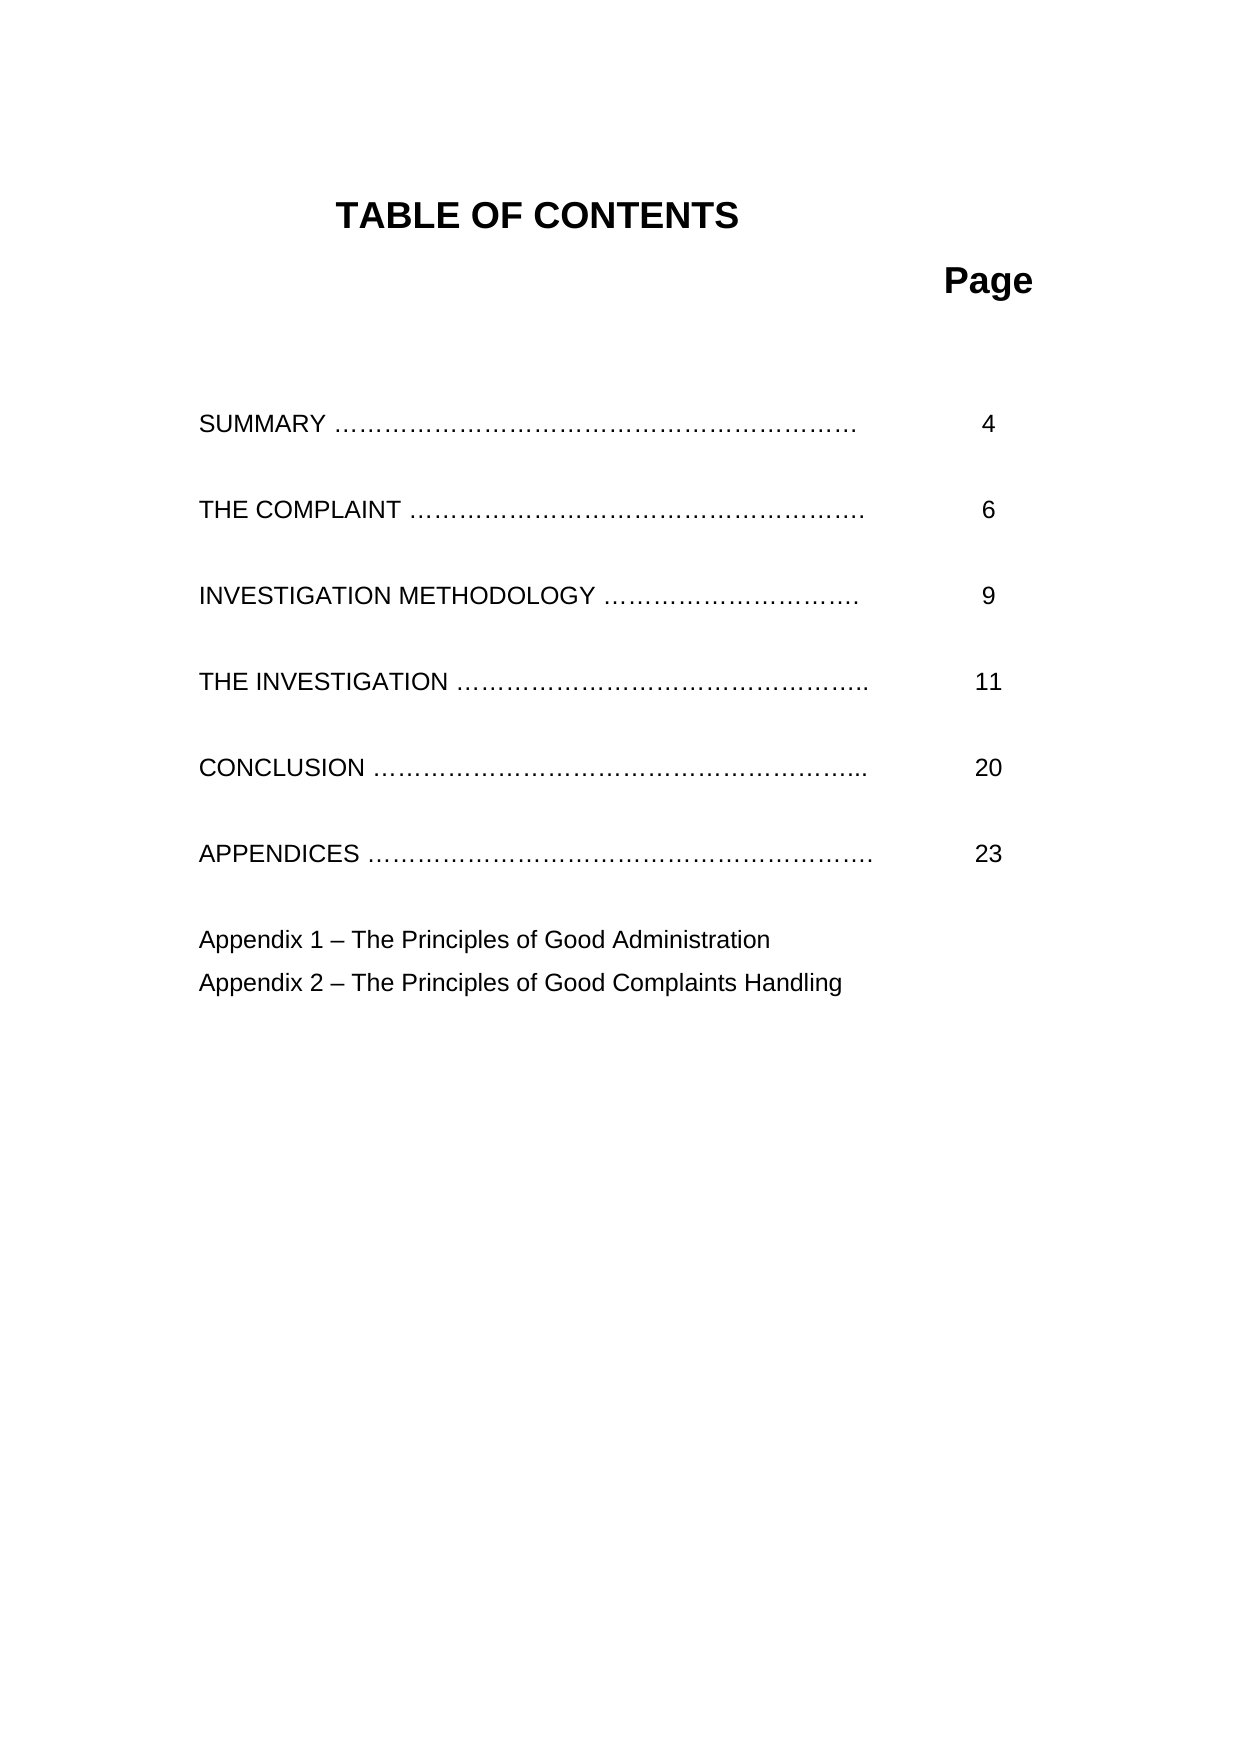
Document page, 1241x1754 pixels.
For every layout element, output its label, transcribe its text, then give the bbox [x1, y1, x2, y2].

table_cell Appendix 1 – The Principles of Good Administration Appendix 2 – The Principles of Good Complaints Handling [187, 882, 888, 1011]
table_cell [187, 710, 888, 753]
table_cell [187, 452, 888, 495]
table_cell [888, 796, 1089, 839]
table_cell [888, 882, 1089, 1011]
table_cell [187, 796, 888, 839]
table_cell 23 [888, 839, 1089, 882]
table_cell APPENDICES ……………………………………………………. [187, 839, 888, 882]
table_cell 4 [888, 323, 1089, 452]
table_cell CONCLUSION …………………………………………………... [187, 753, 888, 796]
table_cell THE INVESTIGATION ………………………………………….. [187, 667, 888, 710]
table_cell [187, 624, 888, 667]
table_cell INVESTIGATION METHODOLOGY …………………………. [187, 581, 888, 624]
table_cell 20 [888, 753, 1089, 796]
table_cell 9 [888, 581, 1089, 624]
table_cell [888, 624, 1089, 667]
table_cell 6 [888, 495, 1089, 538]
table_cell THE COMPLAINT ………………………………………………. [187, 495, 888, 538]
table_cell [888, 538, 1089, 581]
table_cell [187, 538, 888, 581]
table_cell [888, 710, 1089, 753]
table_cell [888, 452, 1089, 495]
table_cell SUMMARY ……………………………………………………… [187, 323, 888, 452]
table_header Page [888, 150, 1089, 322]
table_cell 11 [888, 667, 1089, 710]
table_header TABLE OF CONTENTS [187, 150, 888, 322]
